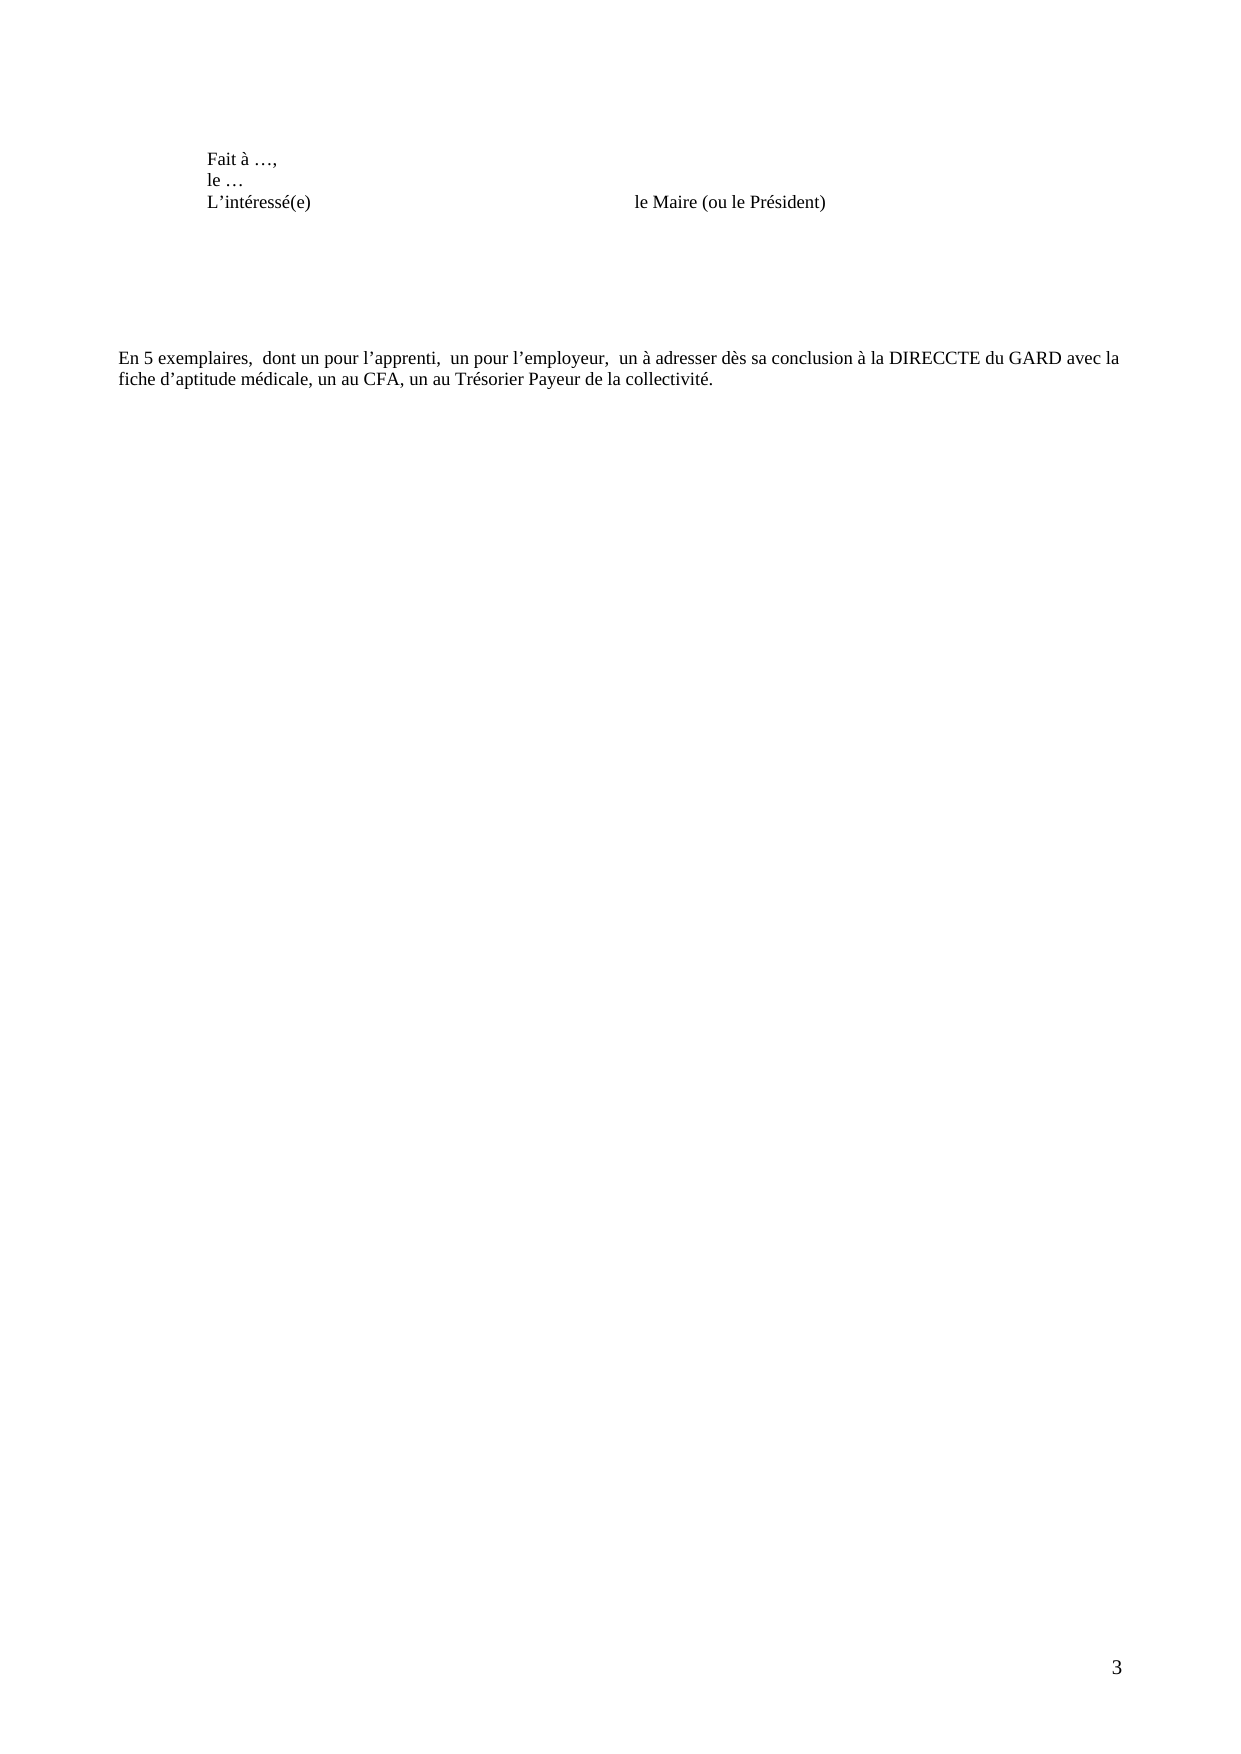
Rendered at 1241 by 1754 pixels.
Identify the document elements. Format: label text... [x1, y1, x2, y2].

text le … [118, 169, 1122, 191]
text Fait à …, [118, 148, 1122, 169]
text En 5 exemplaires, dont un pour l’apprenti, un pour l’employeur, un à adresser dès sa conclusion à la DIRECCTE du GARD avec la fiche d’aptitude médicale, un au CFA, un au Trésorier Payeur de la collectivité. [118, 347, 1122, 390]
text L’intéressé(e) le Maire (ou le Président) [118, 191, 1122, 212]
